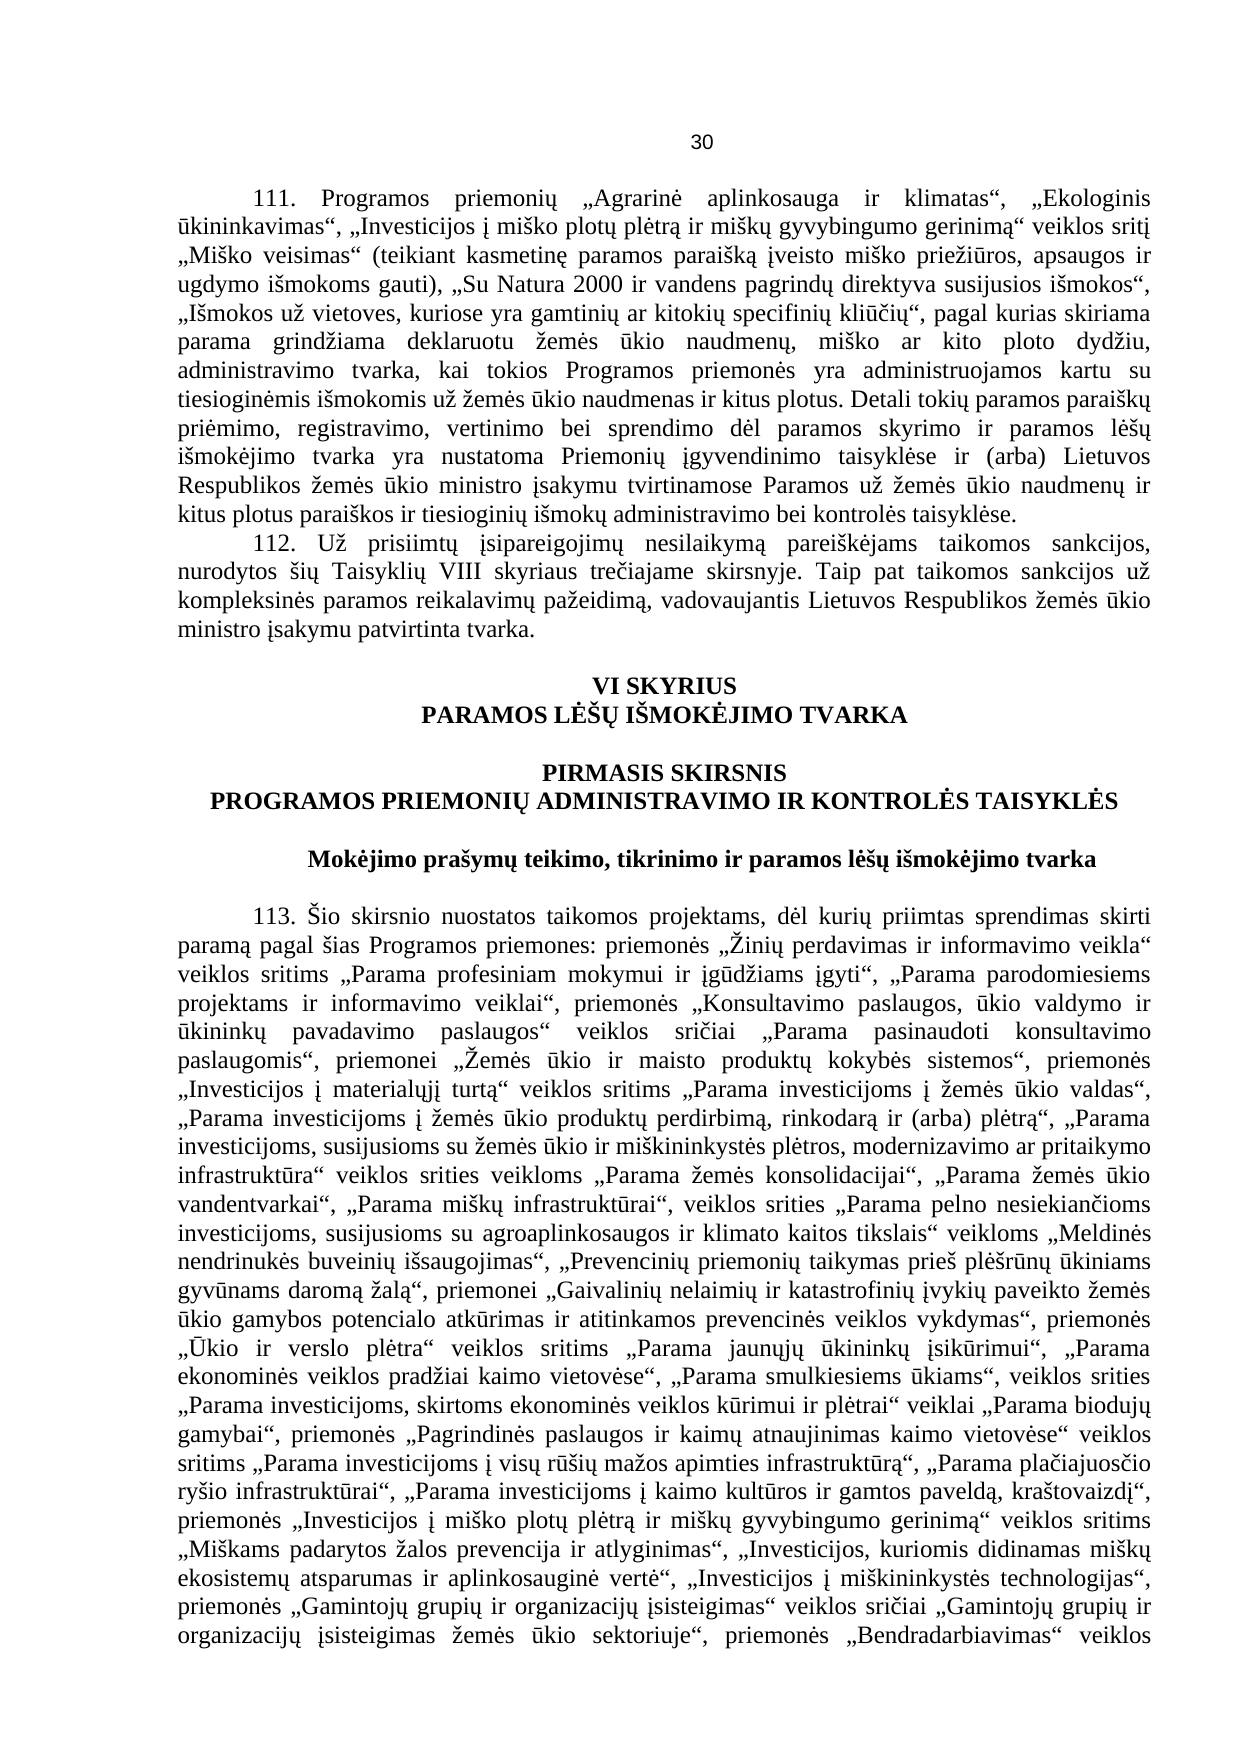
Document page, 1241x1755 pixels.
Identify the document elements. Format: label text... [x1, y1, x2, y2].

text PIRMASIS SKIRSNIS [177, 758, 1152, 786]
text Mokėjimo prašymų teikimo, tikrinimo ir paramos lėšų išmokėjimo tvarka [177, 844, 1152, 873]
text VI SKYRIUS [177, 671, 1152, 700]
text 112. Už prisiimtų įsipareigojimų nesilaikymą pareiškėjams taikomos sankcijos, nurodytos šių Taisyklių VIII skyriaus trečiajame skirsnyje. Taip pat taikomos sankcijos už kompleksinės paramos reikalavimų pažeidimą, vadovaujantis Lietuvos Respublikos žemės ūkio ministro įsakymu patvirtinta tvarka. [177, 528, 1152, 643]
text PARAMOS LĖŠŲ IŠMOKĖJIMO TVARKA [177, 700, 1152, 729]
text PROGRAMOS PRIEMONIŲ ADMINISTRAVIMO IR KONTROLĖS TAISYKLĖS [177, 786, 1152, 815]
text 113. Šio skirsnio nuostatos taikomos projektams, dėl kurių priimtas sprendimas skirti paramą pagal šias Programos priemones: priemonės „Žinių perdavimas ir informavimo veikla“ veiklos sritims „Parama profesiniam mokymui ir įgūdžiams įgyti“, „Parama parodomiesiems projektams ir informavimo veiklai“, priemonės „Konsultavimo paslaugos, ūkio valdymo ir ūkininkų pavadavimo paslaugos“ veiklos sričiai „Parama pasinaudoti konsultavimo paslaugomis“, priemonei „Žemės ūkio ir maisto produktų kokybės sistemos“, priemonės „Investicijos į materialųjį turtą“ veiklos sritims „Parama investicijoms į žemės ūkio valdas“, „Parama investicijoms į žemės ūkio produktų perdirbimą, rinkodarą ir (arba) plėtrą“, „Parama investicijoms, susijusioms su žemės ūkio ir miškininkystės plėtros, modernizavimo ar pritaikymo infrastruktūra“ veiklos srities veikloms „Parama žemės konsolidacijai“, „Parama žemės ūkio vandentvarkai“, „Parama miškų infrastruktūrai“, veiklos srities „Parama pelno nesiekiančioms investicijoms, susijusioms su agroaplinkosaugos ir klimato kaitos tikslais“ veikloms „Meldinės nendrinukės buveinių išsaugojimas“, „Prevencinių priemonių taikymas prieš plėšrūnų ūkiniams gyvūnams daromą žalą“, priemonei „Gaivalinių nelaimių ir katastrofinių įvykių paveikto žemės ūkio gamybos potencialo atkūrimas ir atitinkamos prevencinės veiklos vykdymas“, priemonės „Ūkio ir verslo plėtra“ veiklos sritims „Parama jaunųjų ūkininkų įsikūrimui“, „Parama ekonominės veiklos pradžiai kaimo vietovėse“, „Parama smulkiesiems ūkiams“, veiklos srities „Parama investicijoms, skirtoms ekonominės veiklos kūrimui ir plėtrai“ veiklai „Parama biodujų gamybai“, priemonės „Pagrindinės paslaugos ir kaimų atnaujinimas kaimo vietovėse“ veiklos sritims „Parama investicijoms į visų rūšių mažos apimties infrastruktūrą“, „Parama plačiajuosčio ryšio infrastruktūrai“, „Parama investicijoms į kaimo kultūros ir gamtos paveldą, kraštovaizdį“, priemonės „Investicijos į miško plotų plėtrą ir miškų gyvybingumo gerinimą“ veiklos sritims „Miškams padarytos žalos prevencija ir atlyginimas“, „Investicijos, kuriomis didinamas miškų ekosistemų atsparumas ir aplinkosauginė vertė“, „Investicijos į miškininkystės technologijas“, priemonės „Gamintojų grupių ir organizacijų įsisteigimas“ veiklos sričiai „Gamintojų grupių ir organizacijų įsisteigimas žemės ūkio sektoriuje“, priemonės „Bendradarbiavimas“ veiklos [177, 901, 1152, 1649]
text 111. Programos priemonių „Agrarinė aplinkosauga ir klimatas“, „Ekologinis ūkininkavimas“, „Investicijos į miško plotų plėtrą ir miškų gyvybingumo gerinimą“ veiklos sritį „Miško veisimas“ (teikiant kasmetinę paramos paraišką įveisto miško priežiūros, apsaugos ir ugdymo išmokoms gauti), „Su Natura 2000 ir vandens pagrindų direktyva susijusios išmokos“, „Išmokos už vietoves, kuriose yra gamtinių ar kitokių specifinių kliūčių“, pagal kurias skiriama parama grindžiama deklaruotu žemės ūkio naudmenų, miško ar kito ploto dydžiu, administravimo tvarka, kai tokios Programos priemonės yra administruojamos kartu su tiesioginėmis išmokomis už žemės ūkio naudmenas ir kitus plotus. Detali tokių paramos paraiškų priėmimo, registravimo, vertinimo bei sprendimo dėl paramos skyrimo ir paramos lėšų išmokėjimo tvarka yra nustatoma Priemonių įgyvendinimo taisyklėse ir (arba) Lietuvos Respublikos žemės ūkio ministro įsakymu tvirtinamose Paramos už žemės ūkio naudmenų ir kitus plotus paraiškos ir tiesioginių išmokų administravimo bei kontrolės taisyklėse. [177, 183, 1152, 528]
